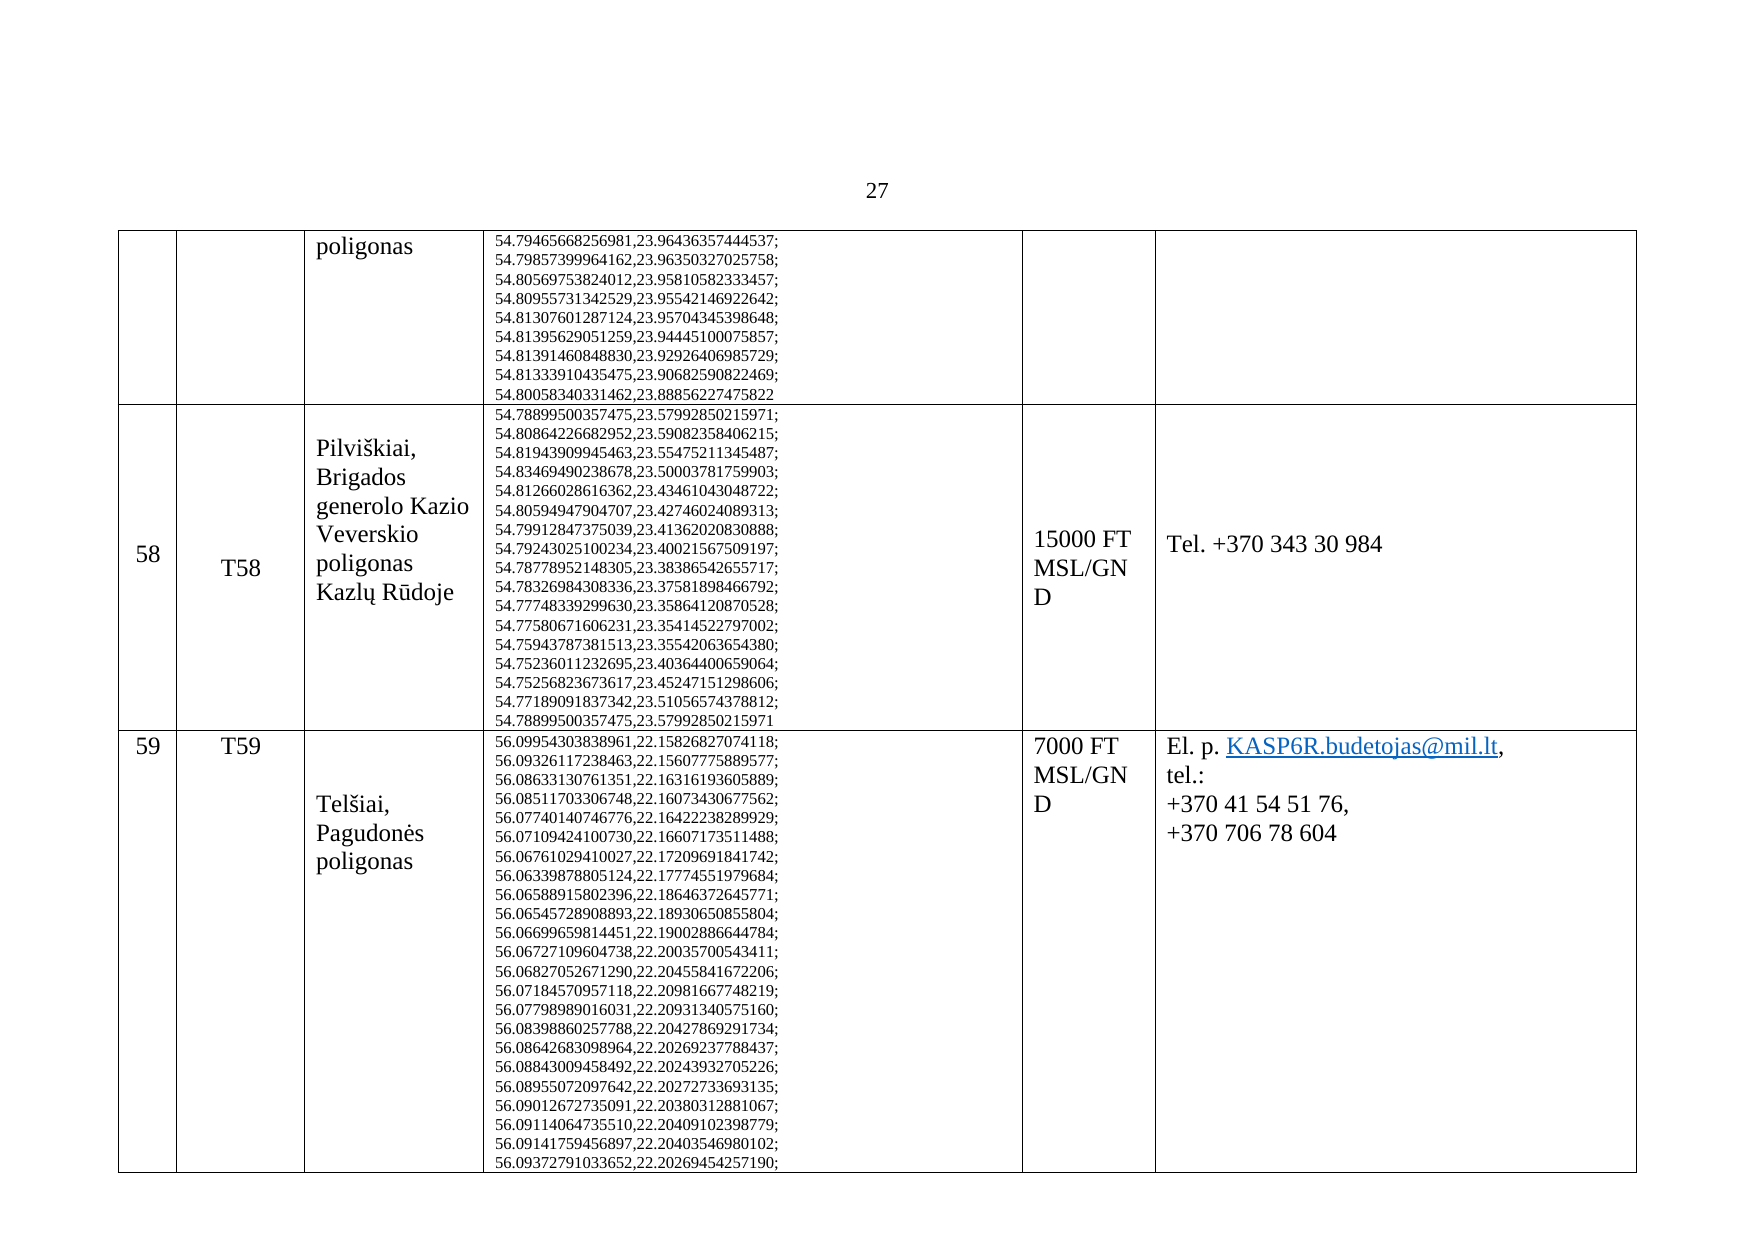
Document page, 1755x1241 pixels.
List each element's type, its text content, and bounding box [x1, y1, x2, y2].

table_cell T58 [177, 405, 304, 730]
table_cell Tel. +370 343 30 984 [1156, 405, 1636, 730]
table_cell 56.09954303838961,22.15826827074118; 56.09326117238463,22.15607775889577; 56.08633130761351,22.16316193605889; 56.08511703306748,22.16073430677562; 56.07740140746776,22.16422238289929; 56.07109424100730,22.16607173511488; 56.06761029410027,22.17209691841742; 56.06339878805124,22.17774551979684; 56.06588915802396,22.18646372645771; 56.06545728908893,22.18930650855804; 56.06699659814451,22.19002886644784; 56.06727109604738,22.20035700543411; 56.06827052671290,22.20455841672206; 56.07184570957118,22.20981667748219; 56.07798989016031,22.20931340575160; 56.08398860257788,22.20427869291734; 56.08642683098964,22.20269237788437; 56.08843009458492,22.20243932705226; 56.08955072097642,22.20272733693135; 56.09012672735091,22.20380312881067; 56.09114064735510,22.20409102398779; 56.09141759456897,22.20403546980102; 56.09372791033652,22.20269454257190; [484, 731, 1022, 1172]
table_cell [1156, 231, 1636, 403]
table_cell 7000 FT MSL/GND [1023, 731, 1155, 1172]
table_cell Telšiai, Pagudonės poligonas [305, 731, 483, 1172]
table_cell 59. [119, 731, 176, 1172]
table_cell 15000 FT MSL/GND [1023, 405, 1155, 730]
table_cell 54.79465668256981,23.96436357444537; 54.79857399964162,23.96350327025758; 54.80569753824012,23.95810582333457; 54.80955731342529,23.95542146922642; 54.81307601287124,23.95704345398648; 54.81395629051259,23.94445100075857; 54.81391460848830,23.92926406985729; 54.81333910435475,23.90682590822469; 54.80058340331462,23.88856227475822 [484, 231, 1022, 403]
table_cell 57. [119, 231, 176, 403]
table_cell T59 [177, 731, 304, 1172]
table_cell Pilviškiai, Brigados generolo Kazio Veverskio poligonas Kazlų Rūdoje [305, 405, 483, 730]
table_cell 58. [119, 405, 176, 730]
table_cell El. p. KASP6R.budetojas@mil.lt, tel.: +370 41 54 51 76, +370 706 78 604 [1156, 731, 1636, 1172]
table_cell poligonas [305, 231, 483, 403]
table_cell [177, 231, 304, 403]
table_cell 54.78899500357475,23.57992850215971; 54.80864226682952,23.59082358406215; 54.81943909945463,23.55475211345487; 54.83469490238678,23.50003781759903; 54.81266028616362,23.43461043048722; 54.80594947904707,23.42746024089313; 54.79912847375039,23.41362020830888; 54.79243025100234,23.40021567509197; 54.78778952148305,23.38386542655717; 54.78326984308336,23.37581898466792; 54.77748339299630,23.35864120870528; 54.77580671606231,23.35414522797002; 54.75943787381513,23.35542063654380; 54.75236011232695,23.40364400659064; 54.75256823673617,23.45247151298606; 54.77189091837342,23.51056574378812; 54.78899500357475,23.57992850215971 [484, 405, 1022, 730]
table_cell [1023, 231, 1155, 403]
